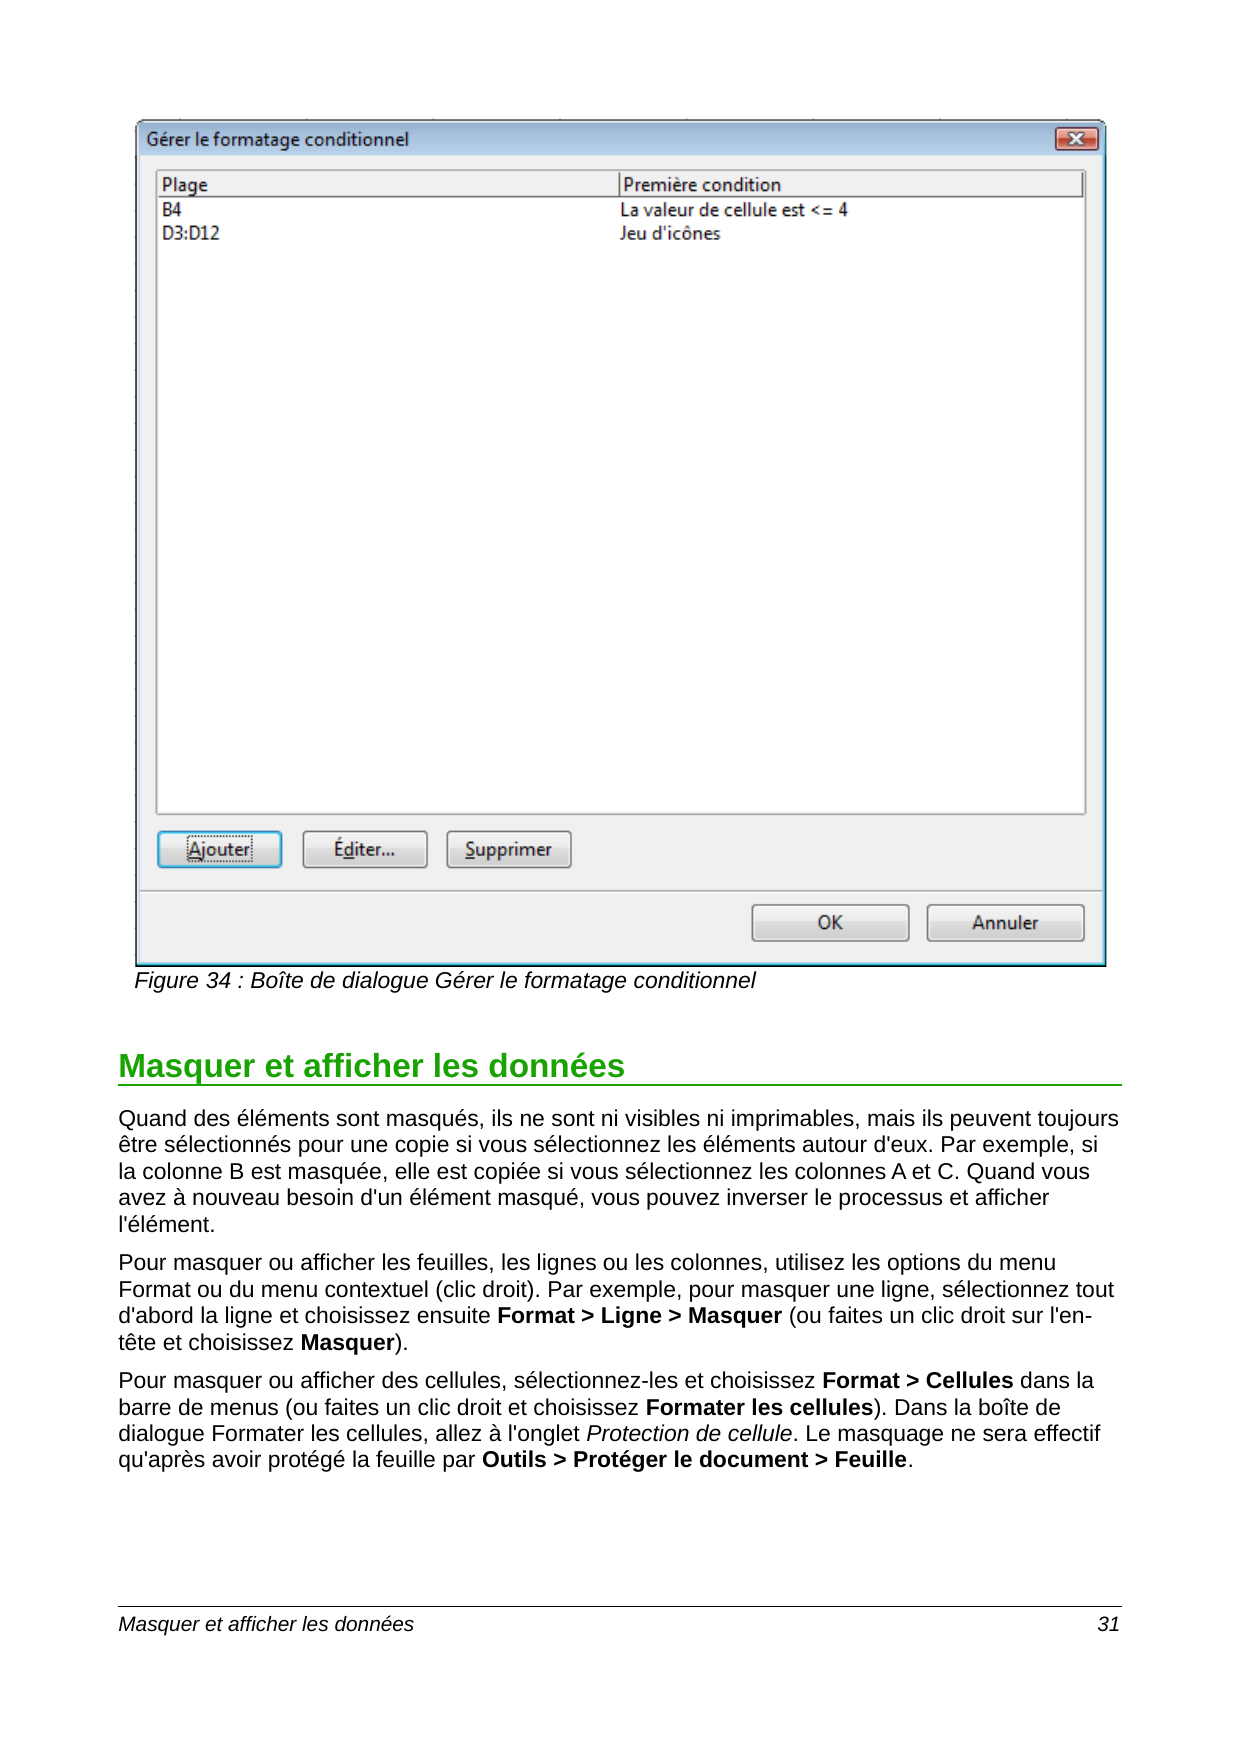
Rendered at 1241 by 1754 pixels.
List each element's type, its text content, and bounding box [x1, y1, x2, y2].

text Quand des éléments sont masqués, ils ne sont ni visibles ni imprimables, mais ils peuvent toujours être sélectionnés pour une copie si vous sélectionnez les éléments autour d'eux. Par exemple, si la colonne B est masquée, elle est copiée si vous sélectionnez les colonnes A et C. Quand vous avez à nouveau besoin d'un élément masqué, vous pouvez inverser le processus et afficher l'élément. [118, 1105, 1122, 1237]
text Pour masquer ou afficher les feuilles, les lignes ou les colonnes, utilisez les options du menu Format ou du menu contextuel (clic droit). Par exemple, pour masquer une ligne, sélectionnez tout d'abord la ligne et choisissez ensuite Format > Ligne > Masquer (ou faites un clic droit sur l'en-tête et choisissez Masquer). [118, 1249, 1122, 1355]
subtitle Masquer et afficher les données [118, 1046, 1122, 1084]
text Pour masquer ou afficher des cellules, sélectionnez-les et choisissez Format > Cellules dans la barre de menus (ou faites un clic droit et choisissez Formater les cellules). Dans la boîte de dialogue Formater les cellules, allez à l'onglet Protection de cellule. Le masquage ne sera effectif qu'après avoir protégé la feuille par Outils > Protéger le document > Feuille. [118, 1367, 1122, 1473]
picture [134, 118, 1107, 967]
text Figure 34 : Boîte de dialogue Gérer le formatage conditionnel [134, 967, 1106, 993]
